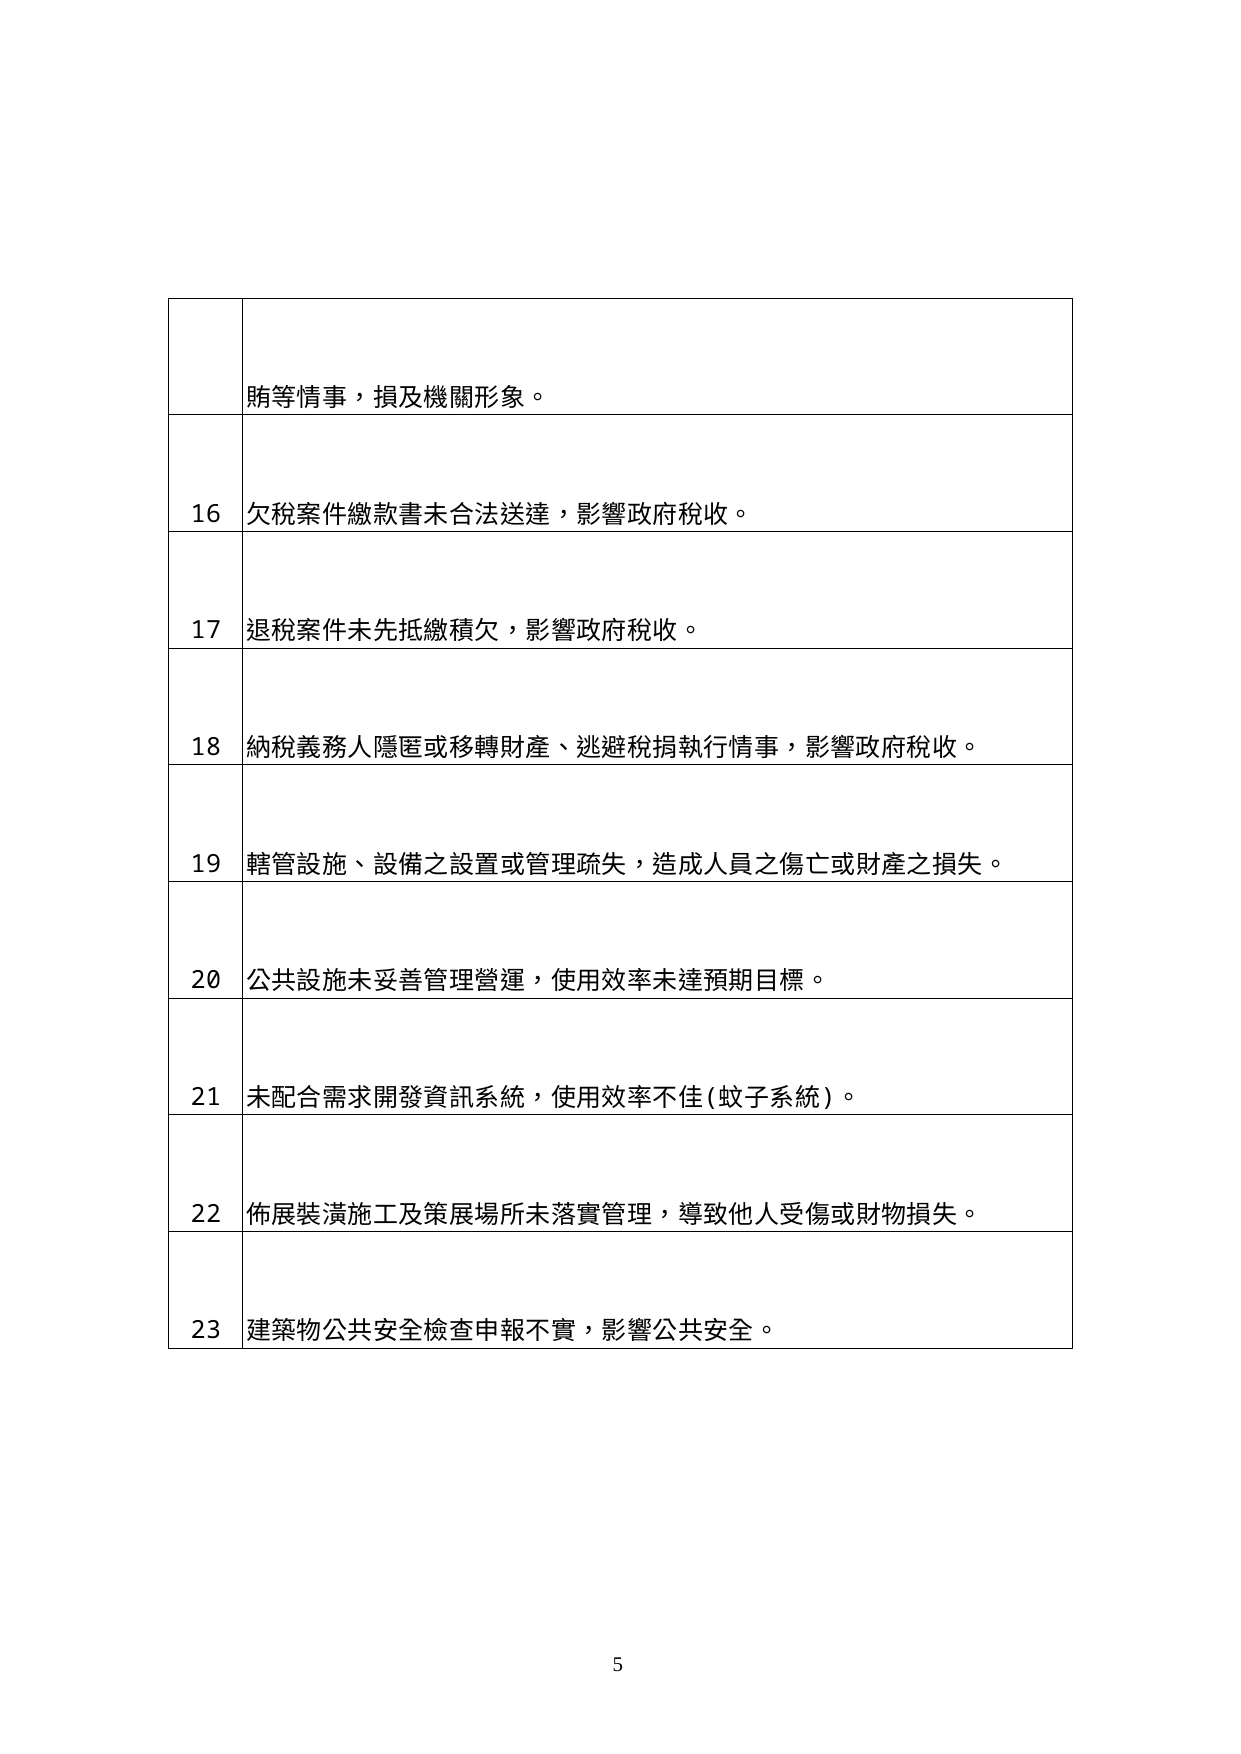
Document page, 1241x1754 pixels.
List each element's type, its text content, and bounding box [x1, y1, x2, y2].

table_cell 賄等情事，損及機關形象。 [243, 299, 1072, 414]
table_cell 22 [169, 1115, 242, 1231]
table_cell 23 [169, 1232, 242, 1348]
table_cell [169, 299, 242, 414]
table_cell 公共設施未妥善管理營運，使用效率未達預期目標。 [243, 882, 1072, 998]
table_cell 欠稅案件繳款書未合法送達，影響政府稅收。 [243, 415, 1072, 531]
table_cell 轄管設施、設備之設置或管理疏失，造成人員之傷亡或財產之損失。 [243, 765, 1072, 881]
table_cell 佈展裝潢施工及策展場所未落實管理，導致他人受傷或財物損失。 [243, 1115, 1072, 1231]
table_cell 19 [169, 765, 242, 881]
table_cell 16 [169, 415, 242, 531]
table_cell 20 [169, 882, 242, 998]
table_cell 納稅義務人隱匿或移轉財產、逃避稅捐執行情事，影響政府稅收。 [243, 649, 1072, 764]
table_cell 17 [169, 532, 242, 648]
table_cell 退稅案件未先抵繳積欠，影響政府稅收。 [243, 532, 1072, 648]
table_cell 未配合需求開發資訊系統，使用效率不佳(蚊子系統)。 [243, 999, 1072, 1114]
table_cell 建築物公共安全檢查申報不實，影響公共安全。 [243, 1232, 1072, 1348]
table_cell 21 [169, 999, 242, 1114]
table_cell 18 [169, 649, 242, 764]
